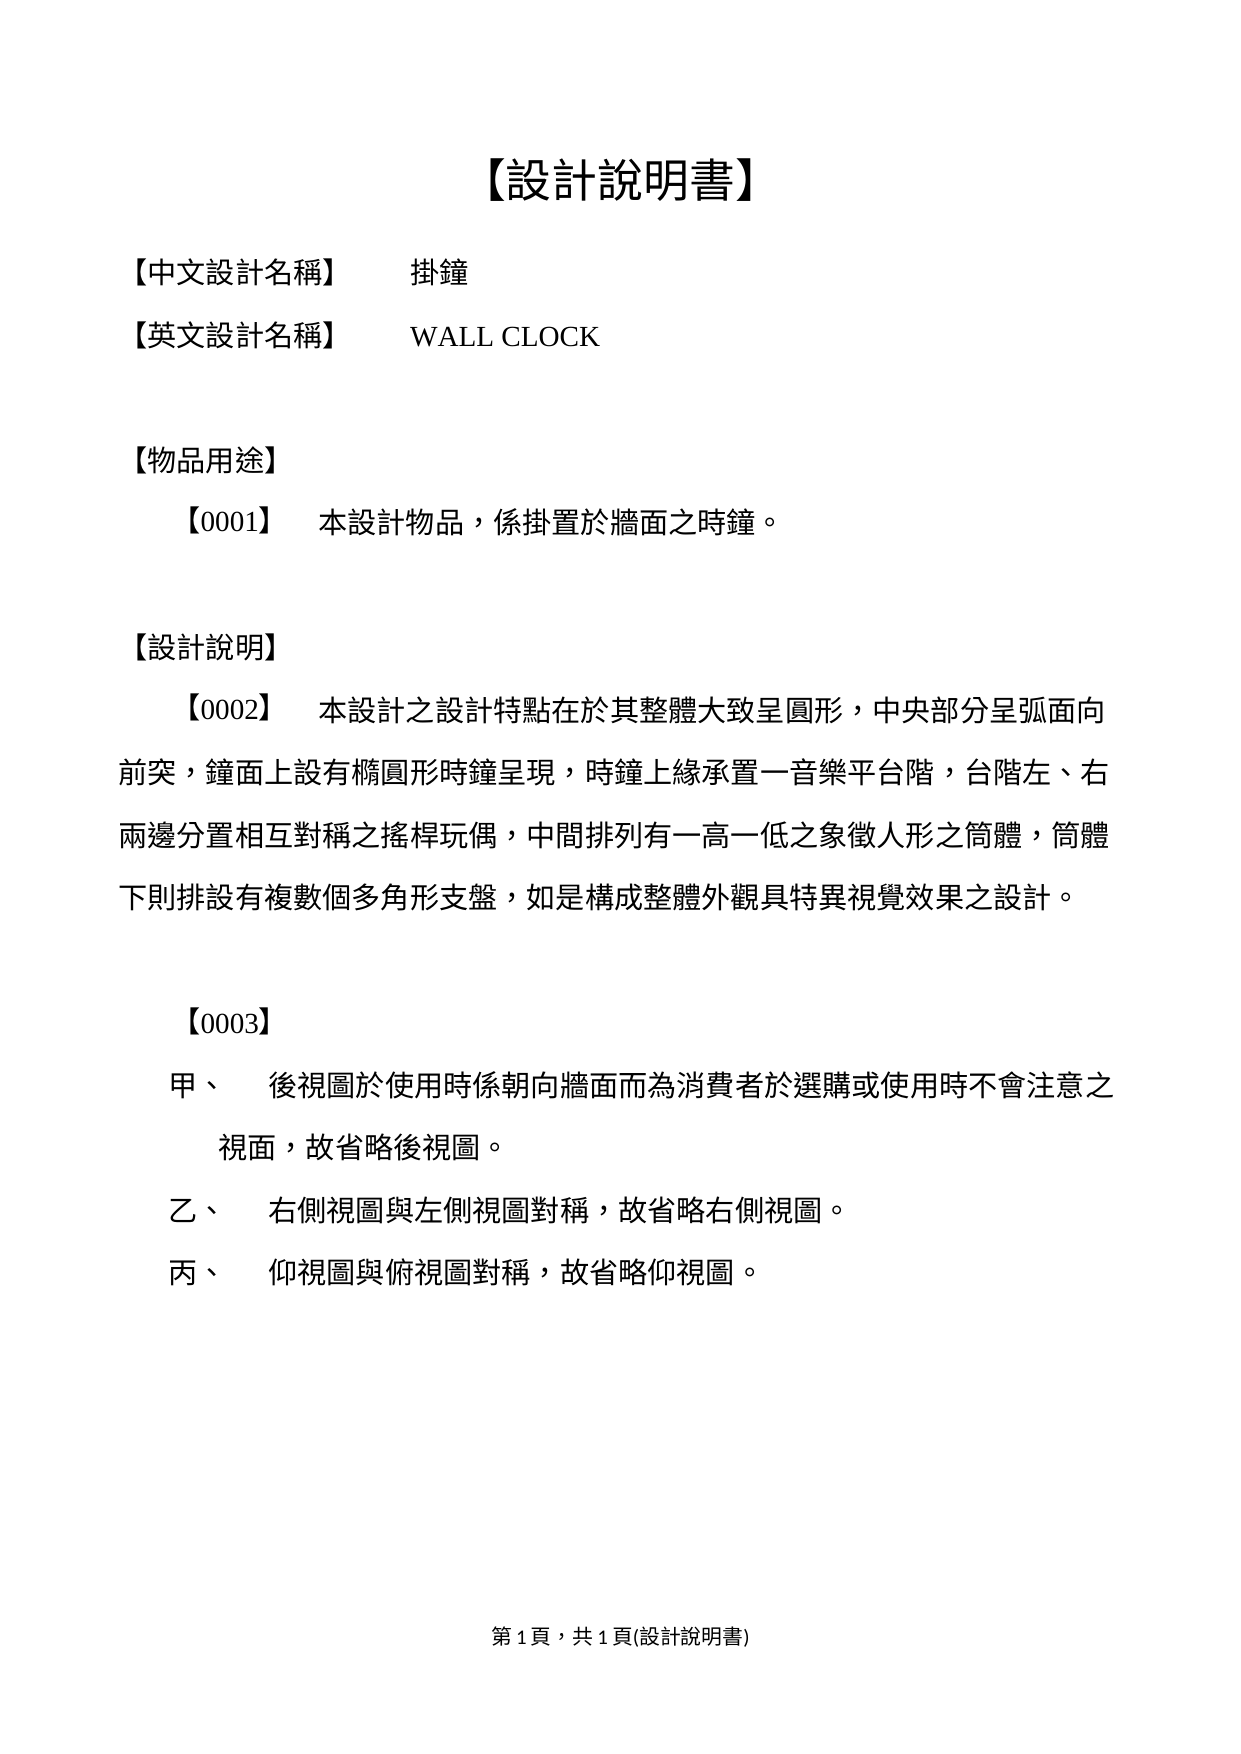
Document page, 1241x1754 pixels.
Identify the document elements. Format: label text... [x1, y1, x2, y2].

text 【中文設計名稱】 掛鐘 [118, 229, 1122, 292]
list 右側視圖與左側視圖對稱，故省略右側視圖。 [168, 1167, 1122, 1229]
list 後視圖於使用時係朝向牆面而為消費者於選購或使用時不會注意之視面，故省略後視圖。 [168, 1042, 1122, 1167]
list 仰視圖與俯視圖對稱，故省略仰視圖。 [168, 1229, 1122, 1292]
text 【設計說明書】 [118, 104, 1122, 229]
text 【英文設計名稱】 WALL CLOCK [118, 292, 1122, 354]
text 【物品用途】 [118, 417, 1122, 479]
text 【設計說明】 [118, 604, 1122, 667]
list 本設計物品，係掛置於牆面之時鐘。 [118, 479, 1122, 604]
list 本設計之設計特點在於其整體大致呈圓形，中央部分呈弧面向前突，鐘面上設有橢圓形時鐘呈現，時鐘上緣承置一音樂平台階，台階左、右兩邊分置相互對稱之搖桿玩偶，中間排列有一高一低之象徵人形之筒體，筒體下則排設有複數個多角形支盤，如是構成整體外觀具特異視覺效果之設計。 [118, 667, 1122, 917]
